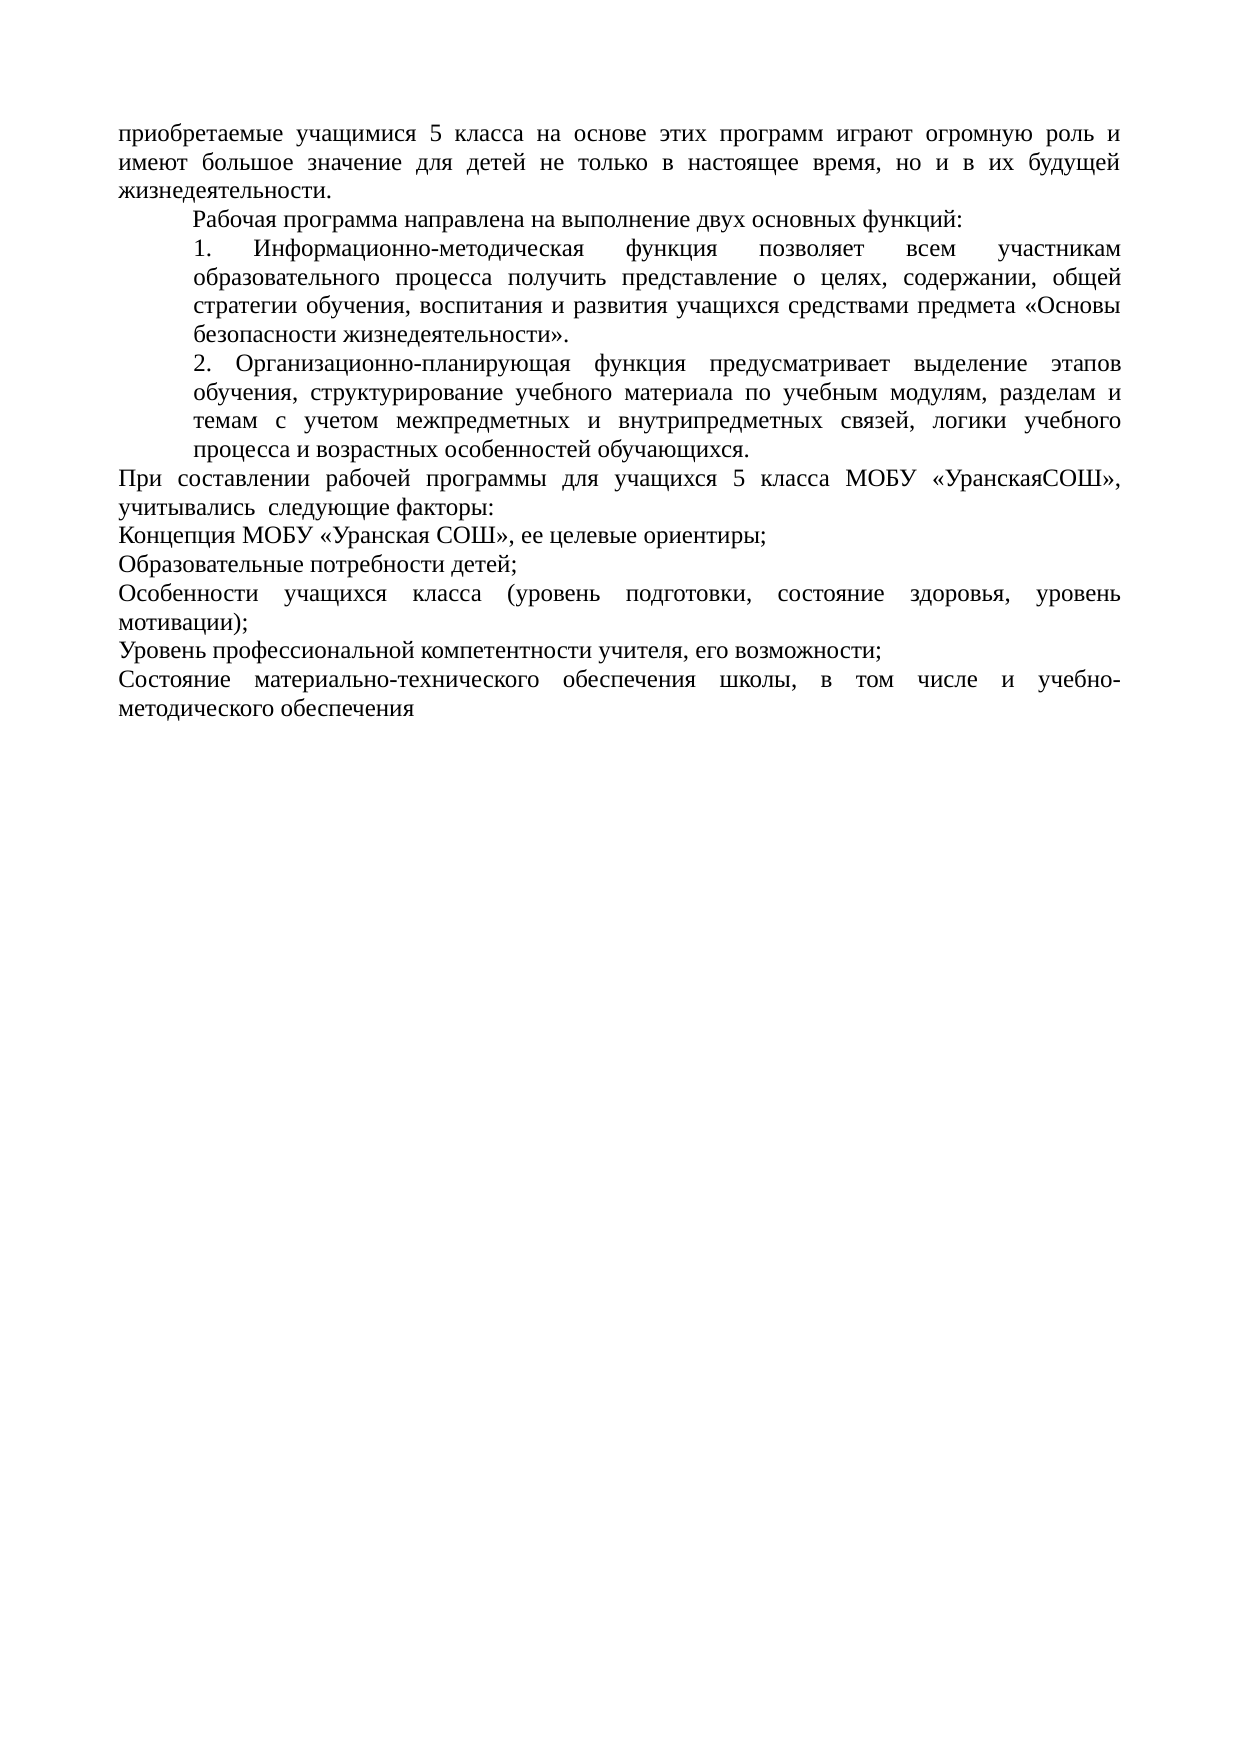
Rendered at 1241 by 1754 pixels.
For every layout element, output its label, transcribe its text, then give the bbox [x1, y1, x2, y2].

list Концепция МОБУ «Уранская СОШ», ее целевые ориентиры; [118, 521, 1122, 549]
list Образовательные потребности детей; [118, 549, 1122, 578]
list 2. Организационно-планирующая функция предусматривает выделение этапов обучения, структурирование учебного материала по учебным модулям, разделам и темам с учетом межпредметных и внутрипредметных связей, логики учебного процесса и возрастных особенностей обучающихся. [193, 348, 1122, 463]
text приобретаемые учащимися 5 класса на основе этих программ играют огромную роль и имеют большое значение для детей не только в настоящее время, но и в их будущей жизнедеятельности. [118, 118, 1122, 204]
list Уровень профессиональной компетентности учителя, его возможности; [118, 636, 1122, 664]
text При составлении рабочей программы для учащихся 5 класса МОБУ «УранскаяСОШ», учитывались следующие факторы: [118, 463, 1122, 521]
list 1. Информационно-методическая функция позволяет всем участникам образовательного процесса получить представление о целях, содержании, общей стратегии обучения, воспитания и развития учащихся средствами предмета «Основы безопасности жизнедеятельности». [193, 233, 1122, 348]
list Состояние материально-технического обеспечения школы, в том числе и учебно-методического обеспечения [118, 664, 1122, 722]
list Особенности учащихся класса (уровень подготовки, состояние здоровья, уровень мотивации); [118, 578, 1122, 636]
text Рабочая программа направлена на выполнение двух основных функций: [118, 204, 1122, 233]
